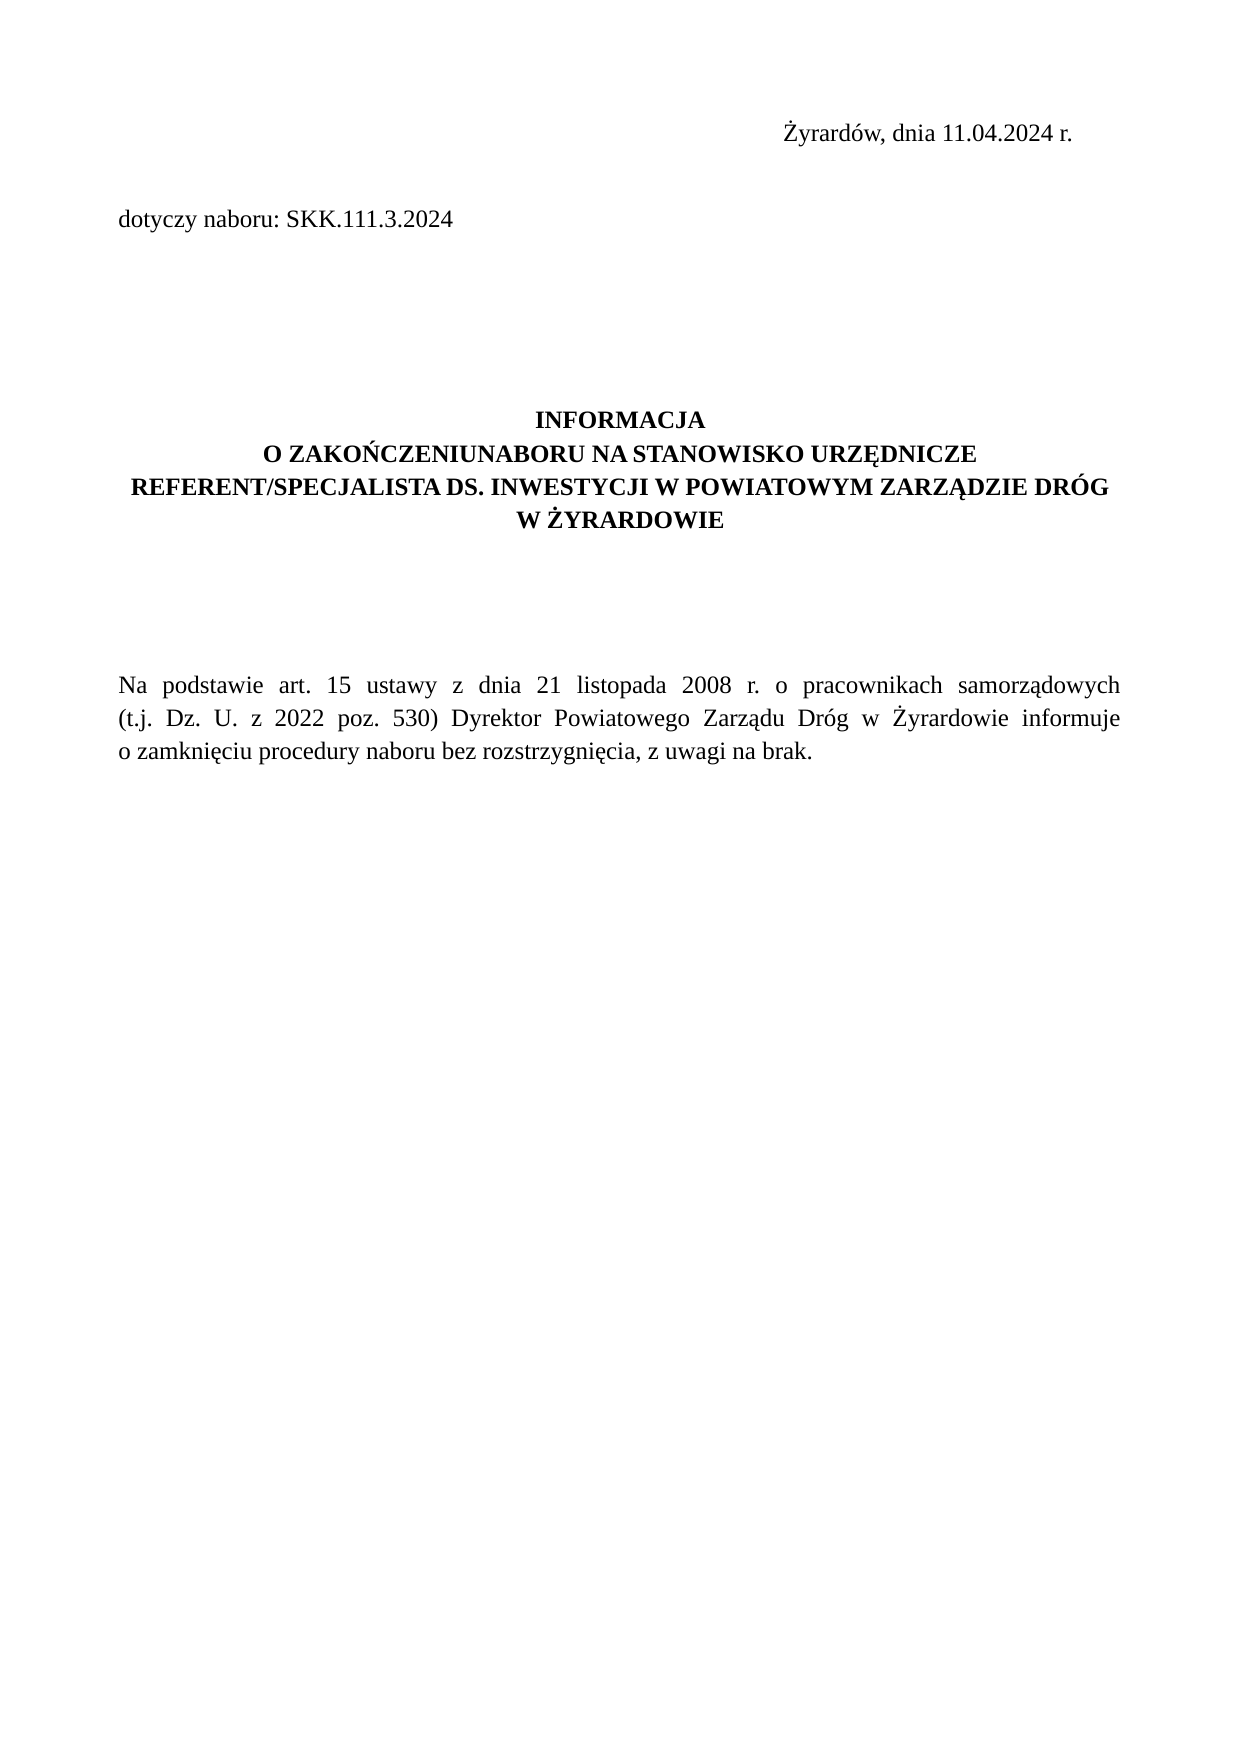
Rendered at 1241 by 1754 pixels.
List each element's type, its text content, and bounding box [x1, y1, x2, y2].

text Żyrardów, dnia 11.04.2024 r. [118, 118, 1122, 147]
text Na podstawie art. 15 ustawy z dnia 21 listopada 2008 r. o pracownikach samorządowych (t.j. Dz. U. z 2022 poz. 530) Dyrektor Powiatowego Zarządu Dróg w Żyrardowie informuje o zamknięciu procedury naboru bez rozstrzygnięcia, z uwagi na brak. [118, 670, 1122, 764]
text O ZAKOŃCZENIUNABORU NA STANOWISKO URZĘDNICZE [118, 439, 1122, 467]
text INFORMACJA [118, 406, 1122, 434]
text REFERENT/SPECJALISTA DS. INWESTYCJI W POWIATOWYM ZARZĄDZIE DRÓG W ŻYRARDOWIE [118, 472, 1122, 533]
text dotyczy naboru: SKK.111.3.2024 [118, 204, 1122, 233]
